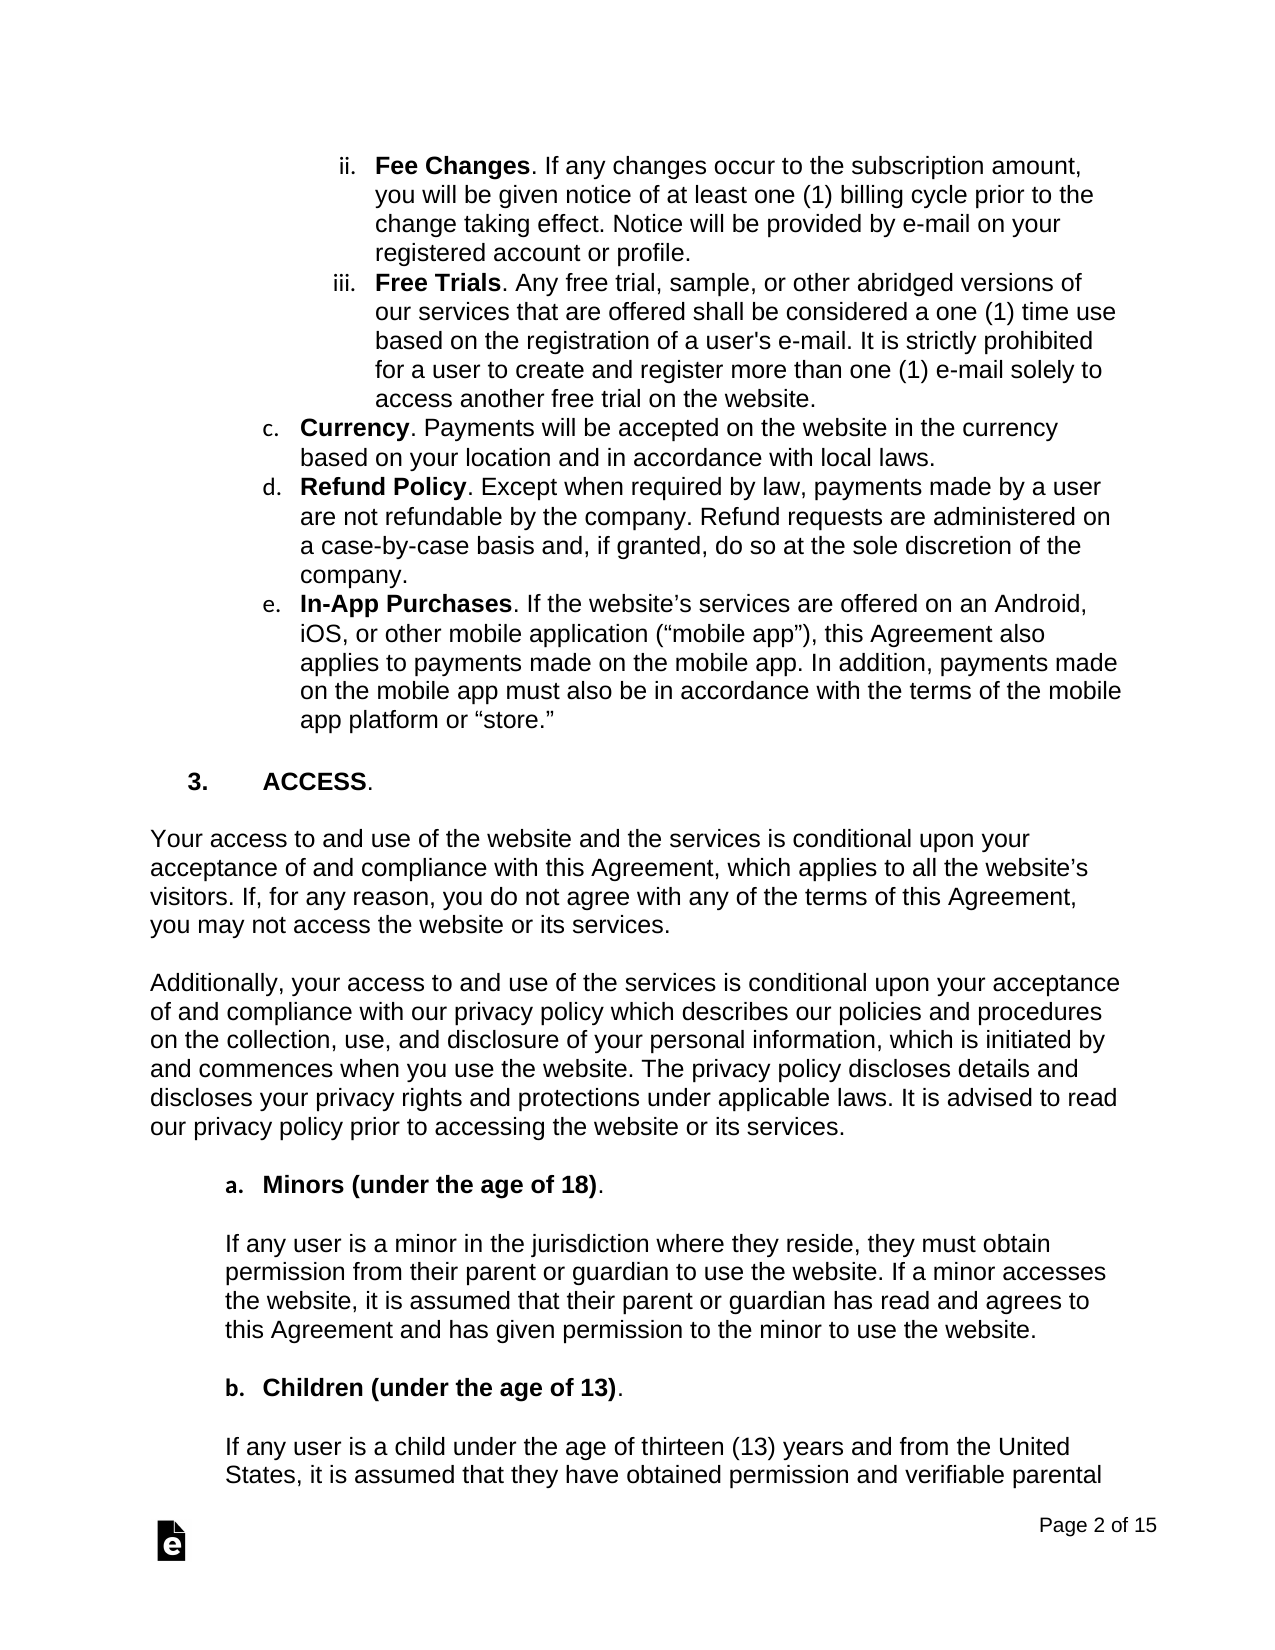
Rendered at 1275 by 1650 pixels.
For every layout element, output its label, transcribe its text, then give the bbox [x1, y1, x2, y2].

list Refund Policy. Except when required by law, payments made by a user are not refundable by the company. Refund requests are administered on a case-by-case basis and, if granted, do so at the sole discretion of the company. [262, 472, 1125, 588]
list Currency. Payments will be accepted on the website in the currency based on your location and in accordance with local laws. [262, 412, 1125, 472]
subtitle ACCESS. [187, 767, 1125, 796]
list Free Trials. Any free trial, sample, or other abridged versions of our services that are offered shall be considered a one (1) time use based on the registration of a user's e-mail. It is strictly prohibited for a user to create and register more than one (1) e-mail solely to access another free trial on the website. [356, 267, 1125, 412]
list Minors (under the age of 18). [225, 1169, 1125, 1200]
list In-App Purchases. If the website’s services are offered on an Android, iOS, or other mobile application (“mobile app”), this Agreement also applies to payments made on the mobile app. In addition, payments made on the mobile app must also be in accordance with the terms of the mobile app platform or “store.” [262, 588, 1125, 734]
list If any user is a child under the age of thirteen (13) years and from the United States, it is assumed that they have obtained permission and verifiable parental [225, 1432, 1125, 1489]
list Fee Changes. If any changes occur to the subscription amount, you will be given notice of at least one (1) billing cycle prior to the change taking effect. Notice will be provided by e-mail on your registered account or profile. [356, 150, 1125, 267]
list If any user is a minor in the jurisdiction where they reside, they must obtain permission from their parent or guardian to use the website. If a minor accesses the website, it is assumed that their parent or guardian has read and agrees to this Agreement and has given permission to the minor to use the website. [225, 1228, 1125, 1343]
list Children (under the age of 13). [225, 1372, 1125, 1403]
text Your access to and use of the website and the services is conditional upon your acceptance of and compliance with this Agreement, which applies to all the website’s visitors. If, for any reason, you do not agree with any of the terms of this Agreement, you may not access the website or its services. [150, 824, 1125, 939]
text Additionally, your access to and use of the services is conditional upon your acceptance of and compliance with our privacy policy which describes our policies and procedures on the collection, use, and disclosure of your personal information, which is initiated by and commences when you use the website. The privacy policy discloses details and discloses your privacy rights and protections under applicable laws. It is advised to read our privacy policy prior to accessing the website or its services. [150, 968, 1125, 1141]
